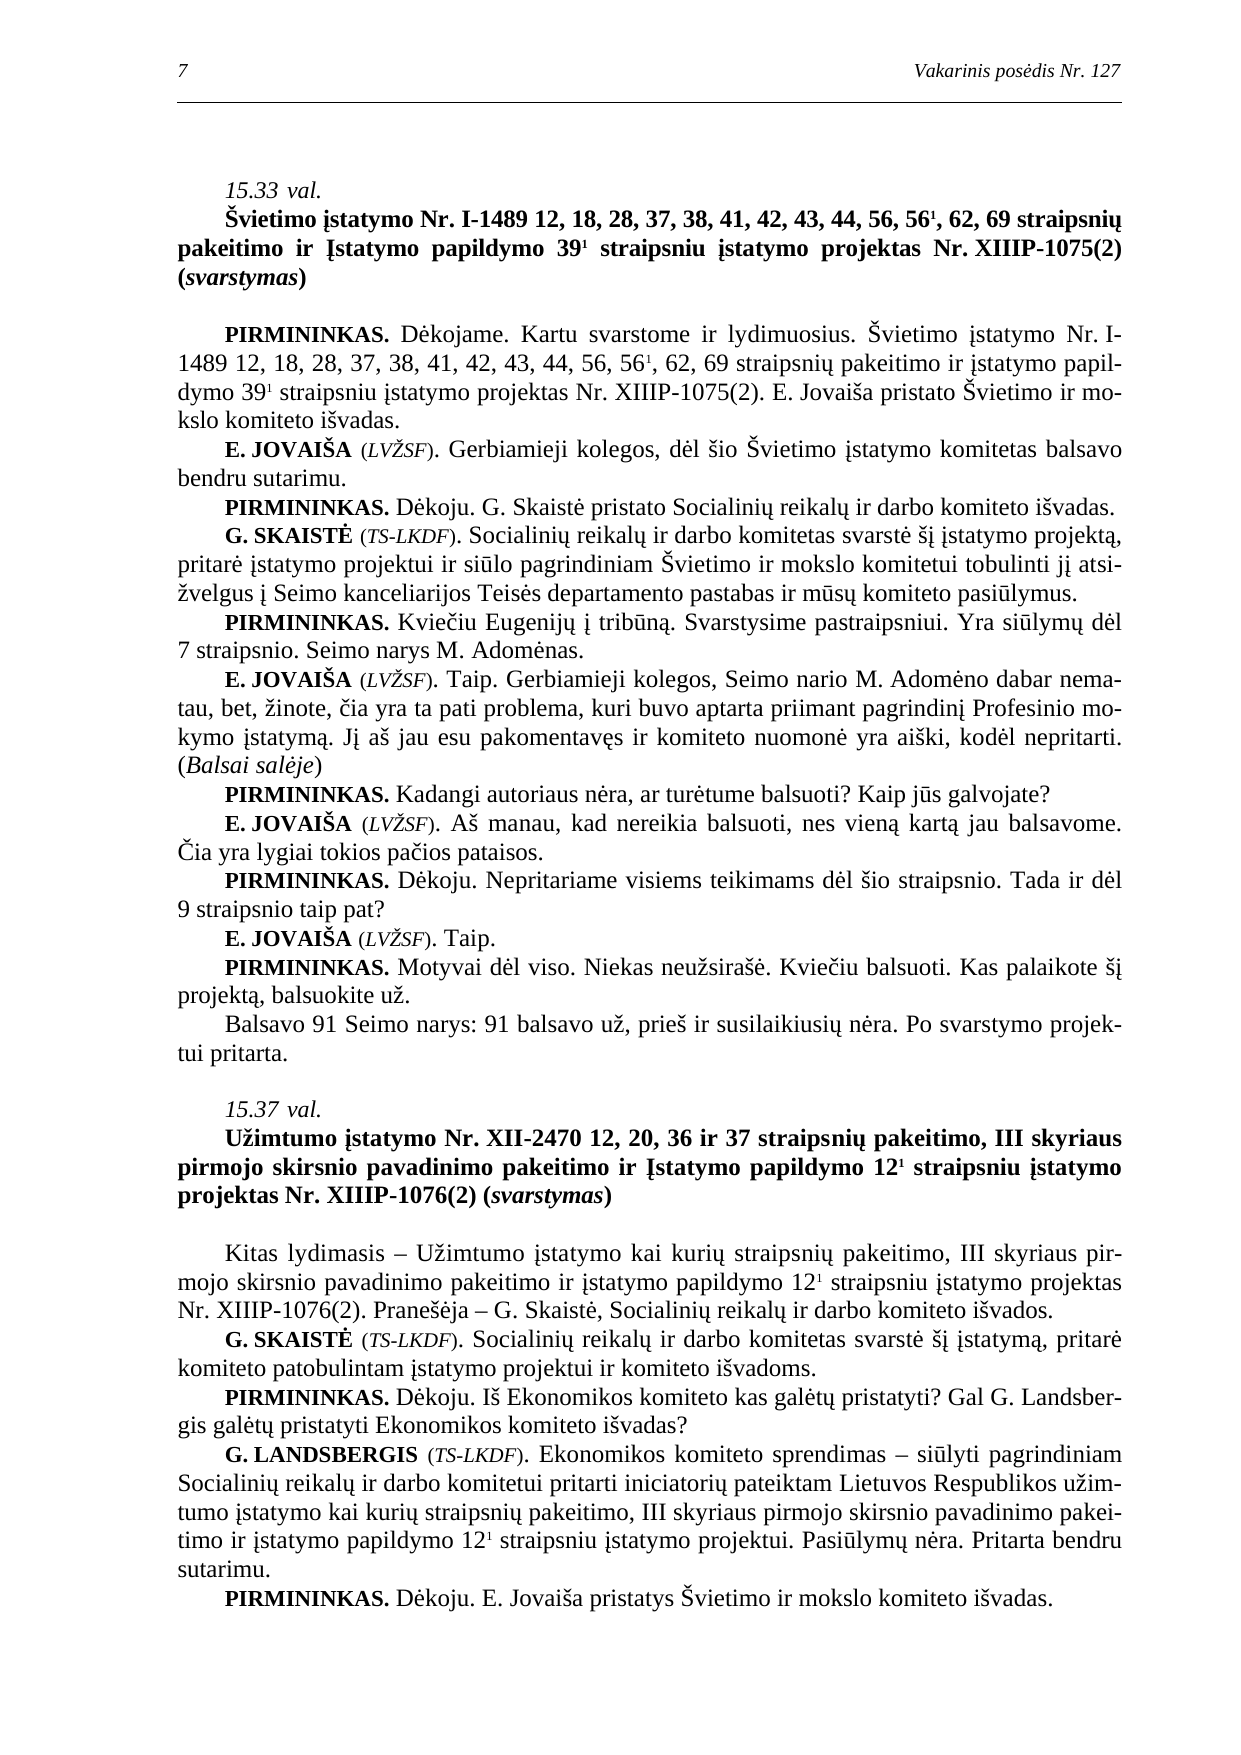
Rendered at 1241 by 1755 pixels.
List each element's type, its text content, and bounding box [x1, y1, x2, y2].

text E. JOVAIŠA (LVŽSF). Aš ma­nau, kad ne­rei­kia bal­suo­ti, nes vie­ną kar­tą jau bal­sa­vo­me. Čia yra ly­giai to­kios pa­čios pa­tai­sos. [177, 808, 1122, 865]
text Už­im­tu­mo įsta­ty­mo Nr. XII-2470 12, 20, 36 ir 37 straips­nių pa­kei­ti­mo, III sky­riaus pir­mo­jo skir­snio pa­va­di­ni­mo pa­kei­ti­mo ir Įsta­ty­mo pa­pil­dy­mo 121 straips­niu įsta­ty­mo pro­jek­tas Nr. XIIIP-1076(2) (svars­ty­mas) [177, 1123, 1122, 1209]
text PIRMININKAS. Dė­ko­ju. Iš Eko­no­mi­kos ko­mi­te­to kas ga­lė­tų pri­sta­ty­ti? Gal G. Land­sber­gis ga­lė­tų pri­sta­ty­ti Eko­no­mi­kos ko­mi­te­to iš­va­das? [177, 1382, 1122, 1439]
text PIRMININKAS. Mo­ty­vai dėl vi­so. Nie­kas ne­už­si­ra­šė. Kvie­čiu bal­suo­ti. Kas pa­lai­ko­te šį pro­jek­tą, bal­suo­ki­te už. [177, 952, 1122, 1009]
text Švie­ti­mo įsta­ty­mo Nr. I-1489 12, 18, 28, 37, 38, 41, 42, 43, 44, 56, 561, 62, 69 straips­nių pa­kei­ti­mo ir Įsta­ty­mo pa­pil­dy­mo 391 straips­niu įsta­ty­mo pro­jek­tas Nr. XIIIP-1075(2) (svars­ty­mas) [177, 204, 1122, 290]
text PIRMININKAS. Dė­ko­ju. E. Jo­vai­ša pri­sta­tys Švie­ti­mo ir moks­lo ko­mi­te­to iš­va­das. [177, 1583, 1122, 1612]
text PIRMININKAS. Kvie­čiu Eu­ge­ni­jų į tri­bū­ną. Svars­ty­si­me pa­straips­niui. Yra siū­ly­mų dėl 7 straips­nio. Sei­mo na­rys M. Ado­mė­nas. [177, 607, 1122, 664]
text PIRMININKAS. Dė­ko­ju. G. Skais­tė pri­sta­to So­cia­li­nių rei­ka­lų ir dar­bo ko­mi­te­to iš­va­das. [177, 492, 1122, 520]
text Ki­tas ly­di­ma­sis – Už­im­tu­mo įsta­ty­mo kai ku­rių straips­nių pa­kei­ti­mo, III sky­riaus pir­mo­jo skir­snio pa­va­di­ni­mo pa­kei­ti­mo ir įsta­ty­mo pa­pil­dy­mo 121 straips­niu įsta­ty­mo pro­jek­tas Nr. XIIIP-1076(2). Pra­ne­šė­ja – G. Skais­tė, So­cia­li­nių rei­ka­lų ir dar­bo ko­mi­te­to iš­va­dos. [177, 1238, 1122, 1324]
text G. LANDSBERGIS (TS-LKDF). Eko­no­mi­kos ko­mi­te­to spren­di­mas – siū­ly­ti pa­grin­di­niam So­cia­li­nių rei­ka­lų ir dar­bo ko­mi­te­tui pri­tar­ti ini­cia­to­rių pa­teik­tam Lie­tu­vos Res­pub­li­kos už­im­tu­mo įsta­ty­mo kai ku­rių straips­nių pa­kei­ti­mo, III sky­riaus pir­mo­jo skir­snio pa­va­di­ni­mo pa­kei­ti­mo ir įsta­ty­mo pa­pil­dy­mo 121 straips­niu įsta­ty­mo pro­jek­tui. Pa­siū­ly­mų nė­ra. Pri­tar­ta ben­dru su­ta­ri­mu. [177, 1439, 1122, 1583]
text 15.37 val. [224, 1095, 1122, 1123]
text G. SKAISTĖ (TS-LKDF). So­cia­li­nių rei­ka­lų ir dar­bo ko­mi­te­tas svars­tė šį įsta­ty­mą, pri­ta­rė ko­mi­te­to pa­to­bu­lin­tam įsta­ty­mo pro­jek­tui ir ko­mi­te­to iš­va­doms. [177, 1324, 1122, 1382]
text PIRMININKAS. Ka­dan­gi au­to­riaus nė­ra, ar tu­rė­tu­me bal­suo­ti? Kaip jūs gal­vo­ja­te? [177, 779, 1122, 808]
text 15.33 val. [224, 176, 1122, 204]
text G. SKAISTĖ (TS-LKDF). So­cia­li­nių rei­ka­lų ir dar­bo ko­mi­te­tas svars­tė šį įsta­ty­mo pro­jek­tą, pri­ta­rė įsta­ty­mo pro­jek­tui ir siū­lo pa­grin­di­niam Švie­ti­mo ir moks­lo ko­mi­te­tui to­bu­lin­ti jį at­si­žvel­gus į Sei­mo kan­ce­lia­ri­jos Tei­sės de­par­ta­men­to pa­sta­bas ir mū­sų ko­mi­te­to pa­siū­ly­mus. [177, 520, 1122, 607]
text E. JOVAIŠA (LVŽSF). Ger­bia­mie­ji ko­le­gos, dėl šio Švie­ti­mo įsta­ty­mo ko­mi­te­tas bal­sa­vo ben­dru su­ta­ri­mu. [177, 434, 1122, 492]
text PIRMININKAS. Dė­ko­ja­me. Kar­tu svars­to­me ir ly­di­muo­sius. Švie­ti­mo įsta­ty­mo Nr. I-1489 12, 18, 28, 37, 38, 41, 42, 43, 44, 56, 561, 62, 69 straips­nių pa­kei­ti­mo ir įsta­ty­mo pa­pil­dy­mo 391 straips­niu įsta­ty­mo pro­jek­tas Nr. XIIIP-1075(2). E. Jo­vai­ša pri­sta­to Švie­ti­mo ir mo­ks­lo ko­mi­te­to iš­va­das. [177, 319, 1122, 434]
text PIRMININKAS. Dė­ko­ju. Ne­pri­ta­ria­me vi­siems tei­ki­mams dėl šio straips­nio. Ta­da ir dėl 9 straips­nio taip pat? [177, 865, 1122, 923]
text Bal­sa­vo 91 Sei­mo na­rys: 91 bal­sa­vo už, prieš ir su­si­lai­kiu­sių nė­ra. Po svars­ty­mo pro­jek­tui pri­tar­ta. [177, 1009, 1122, 1067]
text E. JOVAIŠA (LVŽSF). Taip. [177, 923, 1122, 952]
text E. JOVAIŠA (LVŽSF). Taip. Ger­bia­mie­ji ko­le­gos, Sei­mo na­rio M. Ado­mė­no da­bar ne­ma­tau, bet, ži­no­te, čia yra ta pa­ti pro­ble­ma, ku­ri bu­vo ap­tar­ta pri­imant pa­grin­di­nį Pro­fe­si­nio mo­ky­mo įsta­ty­mą. Jį aš jau esu pa­ko­men­ta­vęs ir ko­mi­te­to nuo­mo­nė yra aiš­ki, ko­dėl ne­pri­tar­ti. (Bal­sai sa­lė­je) [177, 664, 1122, 779]
